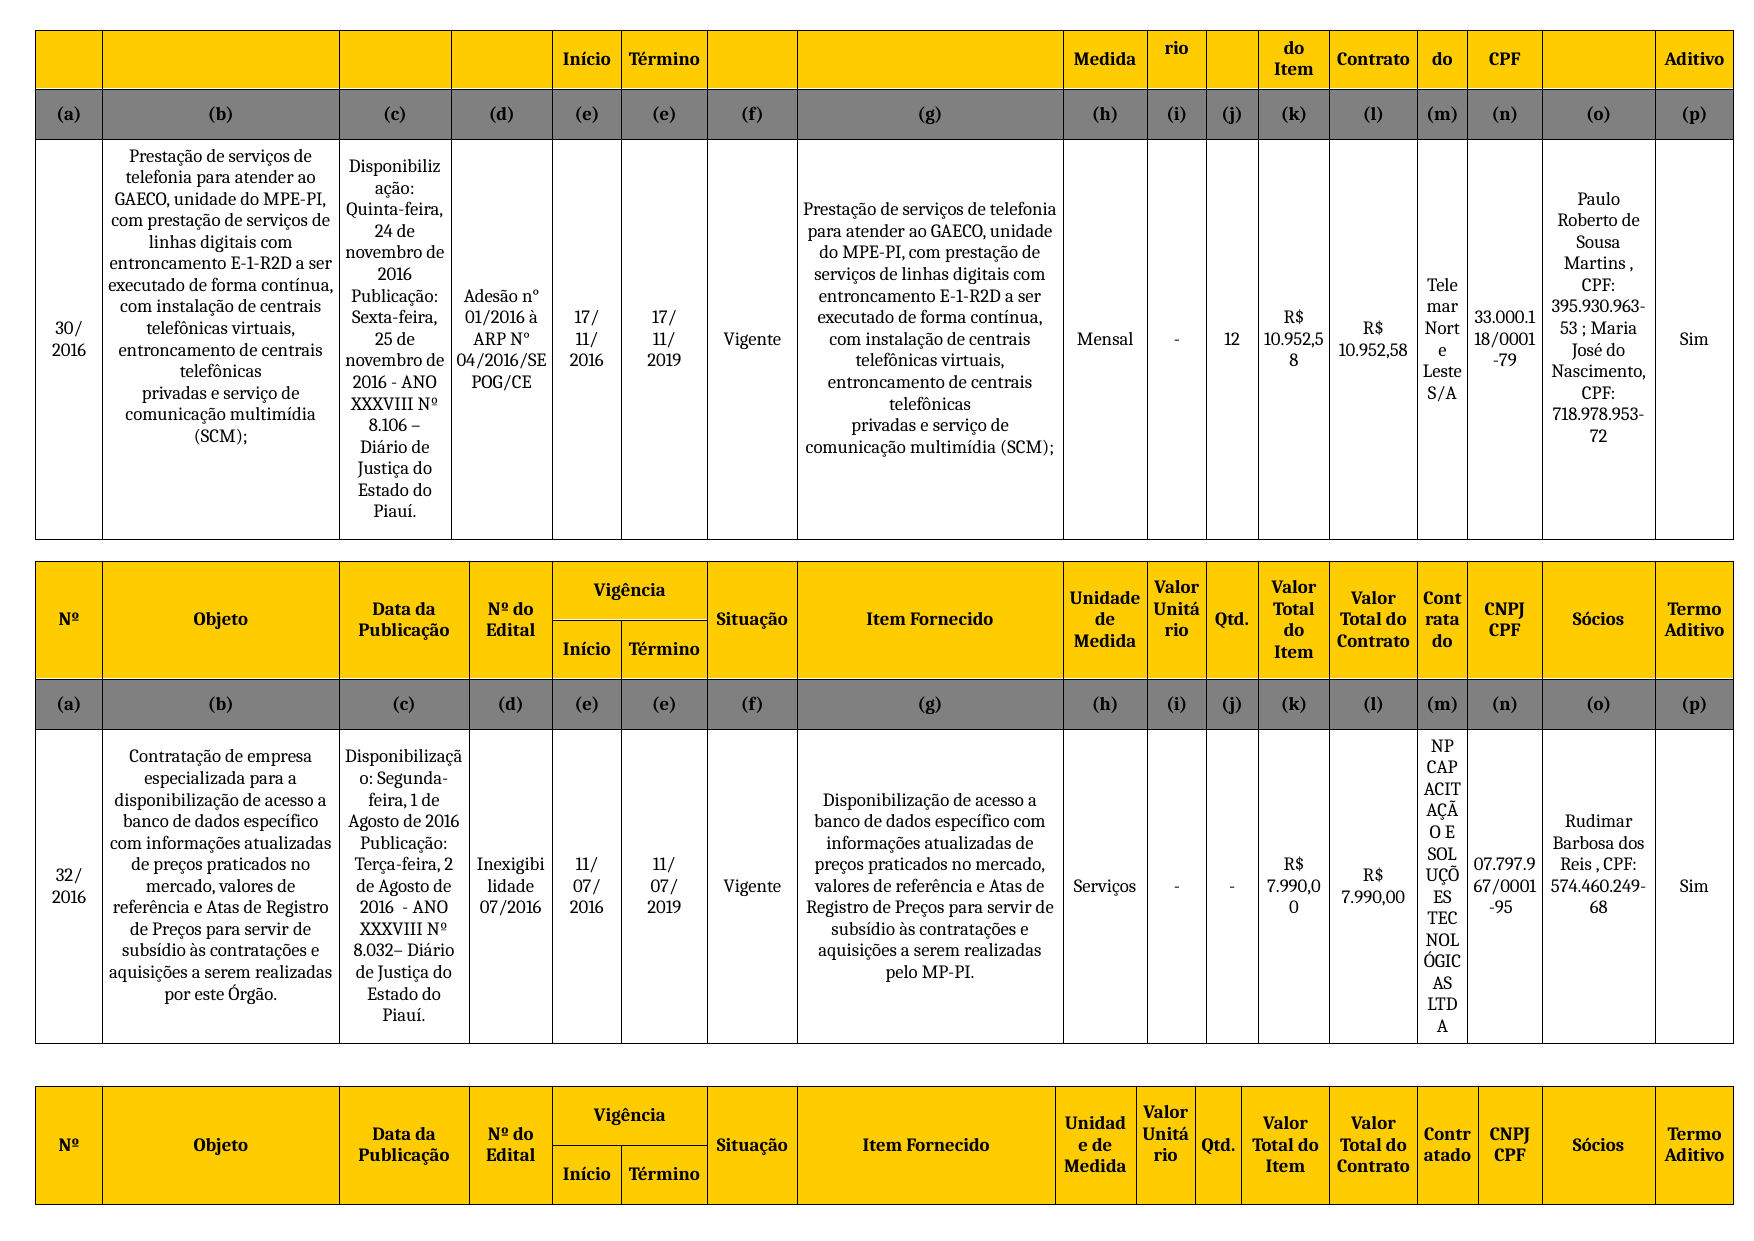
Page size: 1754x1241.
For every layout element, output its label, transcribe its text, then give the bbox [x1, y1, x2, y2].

table_cell 17/ 11/ 2016 [553, 140, 621, 539]
table_cell (d) [470, 680, 552, 729]
table_header CNPJ CPF [1468, 562, 1542, 678]
table_cell Prestação de serviços de telefonia para atender ao GAECO, unidade do MPE-PI, com prestação de serviços de linhas digitais com entroncamento E-1-R2D a ser executado de forma contínua, com instalação de centrais telefônicas virtuais, entroncamento de centrais telefônicas privadas e serviço de comunicação multimídia (SCM); [798, 140, 1063, 539]
table_cell 17/ 11/ 2019 [622, 140, 707, 539]
table_cell Sim [1656, 730, 1733, 1043]
table_cell R$ 7.990,00 [1259, 730, 1329, 1043]
table_header Data da Publicação [340, 562, 469, 678]
table_cell Término [622, 621, 707, 678]
table_cell (m) [1418, 680, 1467, 729]
table_header Sócios [1543, 1087, 1655, 1204]
table_header Termo Aditivo [1656, 562, 1733, 678]
table_header Nº [36, 562, 102, 678]
table_header Vigência [553, 562, 707, 619]
table_cell 33.000.118/0001-79 [1468, 140, 1542, 539]
table_header [103, 31, 339, 88]
table_cell (k) [1259, 90, 1329, 139]
table_cell (n) [1468, 90, 1542, 139]
table_header Termo Aditivo [1656, 1087, 1733, 1204]
table_cell (l) [1330, 680, 1417, 729]
table_cell Término [622, 1146, 707, 1204]
table_header Valor Unitário [1148, 562, 1206, 678]
table_cell (j) [1207, 680, 1258, 729]
table_cell (a) [36, 680, 102, 729]
table_cell (e) [622, 680, 707, 729]
table_header Unidade de Medida [1056, 1087, 1136, 1204]
table_header do Item [1259, 31, 1329, 88]
table_cell (h) [1064, 680, 1147, 729]
table_cell Disponibilização: Quinta-feira, 24 de novembro de 2016 Publicação: Sexta-feira, 25 de novembro de 2016 - ANO XXXVIII Nº 8.106 – Diário de Justiça do Estado do Piauí. [340, 140, 451, 539]
table_header Medida [1064, 31, 1147, 88]
table_header CPF [1468, 31, 1542, 88]
table_cell Início [553, 621, 621, 678]
table_cell (n) [1468, 680, 1542, 729]
table_header Nº do Edital [470, 1087, 552, 1204]
table_header [340, 31, 451, 88]
table_cell (o) [1543, 680, 1655, 729]
table_cell R$ 7.990,00 [1330, 730, 1417, 1043]
table_cell Término [622, 31, 707, 88]
table_cell 30/ 2016 [36, 140, 102, 539]
table_cell (g) [798, 680, 1063, 729]
table_cell 32/ 2016 [36, 730, 102, 1043]
table_header Situação [708, 1087, 797, 1204]
table_header Valor Total do Item [1242, 1087, 1329, 1204]
table_header [798, 31, 1063, 88]
table_header Unidade de Medida [1064, 562, 1147, 678]
table_cell (i) [1148, 680, 1206, 729]
table_header Sócios [1543, 562, 1655, 678]
table_header [1207, 31, 1258, 88]
table_cell Disponibilização de acesso a banco de dados específico com informações atualizadas de preços praticados no mercado, valores de referência e Atas de Registro de Preços para servir de subsídio às contratações e aquisições a serem realizadas pelo MP-PI. [798, 730, 1063, 1043]
table_cell Contratação de empresa especializada para a disponibilização de acesso a banco de dados específico com informações atualizadas de preços praticados no mercado, valores de referência e Atas de Registro de Preços para servir de subsídio às contratações e aquisições a serem realizadas por este Órgão. [103, 730, 339, 1043]
table_cell (k) [1259, 680, 1329, 729]
table_cell Adesão n° 01/2016 à ARP N° 04/2016/SEPOG/CE [452, 140, 552, 539]
table_cell (o) [1543, 90, 1655, 139]
table_cell 07.797.967/0001-95 [1468, 730, 1542, 1043]
table_cell 11/ 07/ 2016 [553, 730, 621, 1043]
table_header Aditivo [1656, 31, 1733, 88]
table_cell - [1148, 730, 1206, 1043]
table_header Valor Unitário [1137, 1087, 1195, 1204]
table_header [36, 31, 102, 88]
table_cell (b) [103, 680, 339, 729]
table_cell (l) [1330, 90, 1417, 139]
table_header Objeto [103, 1087, 339, 1204]
table_cell Inexigibilidade 07/2016 [470, 730, 552, 1043]
table_cell (f) [708, 90, 797, 139]
table_cell (e) [553, 90, 621, 139]
table_cell (e) [622, 90, 707, 139]
table_cell Vigente [708, 140, 797, 539]
table_cell (b) [103, 90, 339, 139]
table_header Qtd. [1207, 562, 1258, 678]
table_header Valor Total do Contrato [1330, 1087, 1417, 1204]
table_header Objeto [103, 562, 339, 678]
table_header Nº do Edital [470, 562, 552, 678]
table_header Qtd. [1196, 1087, 1241, 1204]
table_cell Prestação de serviços de telefonia para atender ao GAECO, unidade do MPE-PI, com prestação de serviços de linhas digitais com entroncamento E-1-R2D a ser executado de forma contínua, com instalação de centrais telefônicas virtuais, entroncamento de centrais telefônicas privadas e serviço de comunicação multimídia (SCM); [103, 140, 339, 539]
table_cell Vigente [708, 730, 797, 1043]
table_cell Telemar Norte Leste S/A [1418, 140, 1467, 539]
table_header Item Fornecido [798, 562, 1063, 678]
table_header [452, 31, 552, 88]
table_cell Paulo Roberto de Sousa Martins , CPF: 395.930.963-53 ; Maria José do Nascimento, CPF: 718.978.953-72 [1543, 140, 1655, 539]
table_cell (m) [1418, 90, 1467, 139]
table_header Item Fornecido [798, 1087, 1055, 1204]
table_cell - [1207, 730, 1258, 1043]
table_cell (d) [452, 90, 552, 139]
table_header rio [1148, 31, 1206, 88]
table_cell (a) [36, 90, 102, 139]
table_cell Início [553, 1146, 621, 1204]
table_cell R$ 10.952,58 [1330, 140, 1417, 539]
table_header Valor Total do Contrato [1330, 562, 1417, 678]
table_cell Rudimar Barbosa dos Reis , CPF: 574.460.249-68 [1543, 730, 1655, 1043]
table_cell (h) [1064, 90, 1147, 139]
table_cell (g) [798, 90, 1063, 139]
table_header Vigência [553, 1087, 707, 1145]
table_cell (e) [553, 680, 621, 729]
table_header Nº [36, 1087, 102, 1204]
table_header CNPJ CPF [1479, 1087, 1542, 1204]
table_header Contratado [1418, 1087, 1478, 1204]
table_cell (c) [340, 680, 469, 729]
table_header [1543, 31, 1655, 88]
table_cell Disponibilização: Segunda-feira, 1 de Agosto de 2016 Publicação: Terça-feira, 2 de Agosto de 2016 - ANO XXXVIII Nº 8.032– Diário de Justiça do Estado do Piauí. [340, 730, 469, 1043]
table_cell R$ 10.952,58 [1259, 140, 1329, 539]
table_header Contrato [1330, 31, 1417, 88]
table_header Data da Publicação [340, 1087, 469, 1204]
table_cell (f) [708, 680, 797, 729]
table_cell Início [553, 31, 621, 88]
table_header do [1418, 31, 1467, 88]
table_header Situação [708, 562, 797, 678]
table_cell NP CAPACITAÇÃO E SOLUÇÕES TECNOLÓGICAS LTDA [1418, 730, 1467, 1043]
table_cell (c) [340, 90, 451, 139]
table_header Valor Total do Item [1259, 562, 1329, 678]
table_cell (i) [1148, 90, 1206, 139]
table_cell (j) [1207, 90, 1258, 139]
table_header [708, 31, 797, 88]
table_cell 12 [1207, 140, 1258, 539]
table_cell - [1148, 140, 1206, 539]
table_cell 11/ 07/ 2019 [622, 730, 707, 1043]
table_cell (p) [1656, 90, 1733, 139]
table_cell Mensal [1064, 140, 1147, 539]
table_header Contratado [1418, 562, 1467, 678]
table_cell Serviços [1064, 730, 1147, 1043]
table_cell Sim [1656, 140, 1733, 539]
table_cell (p) [1656, 680, 1733, 729]
